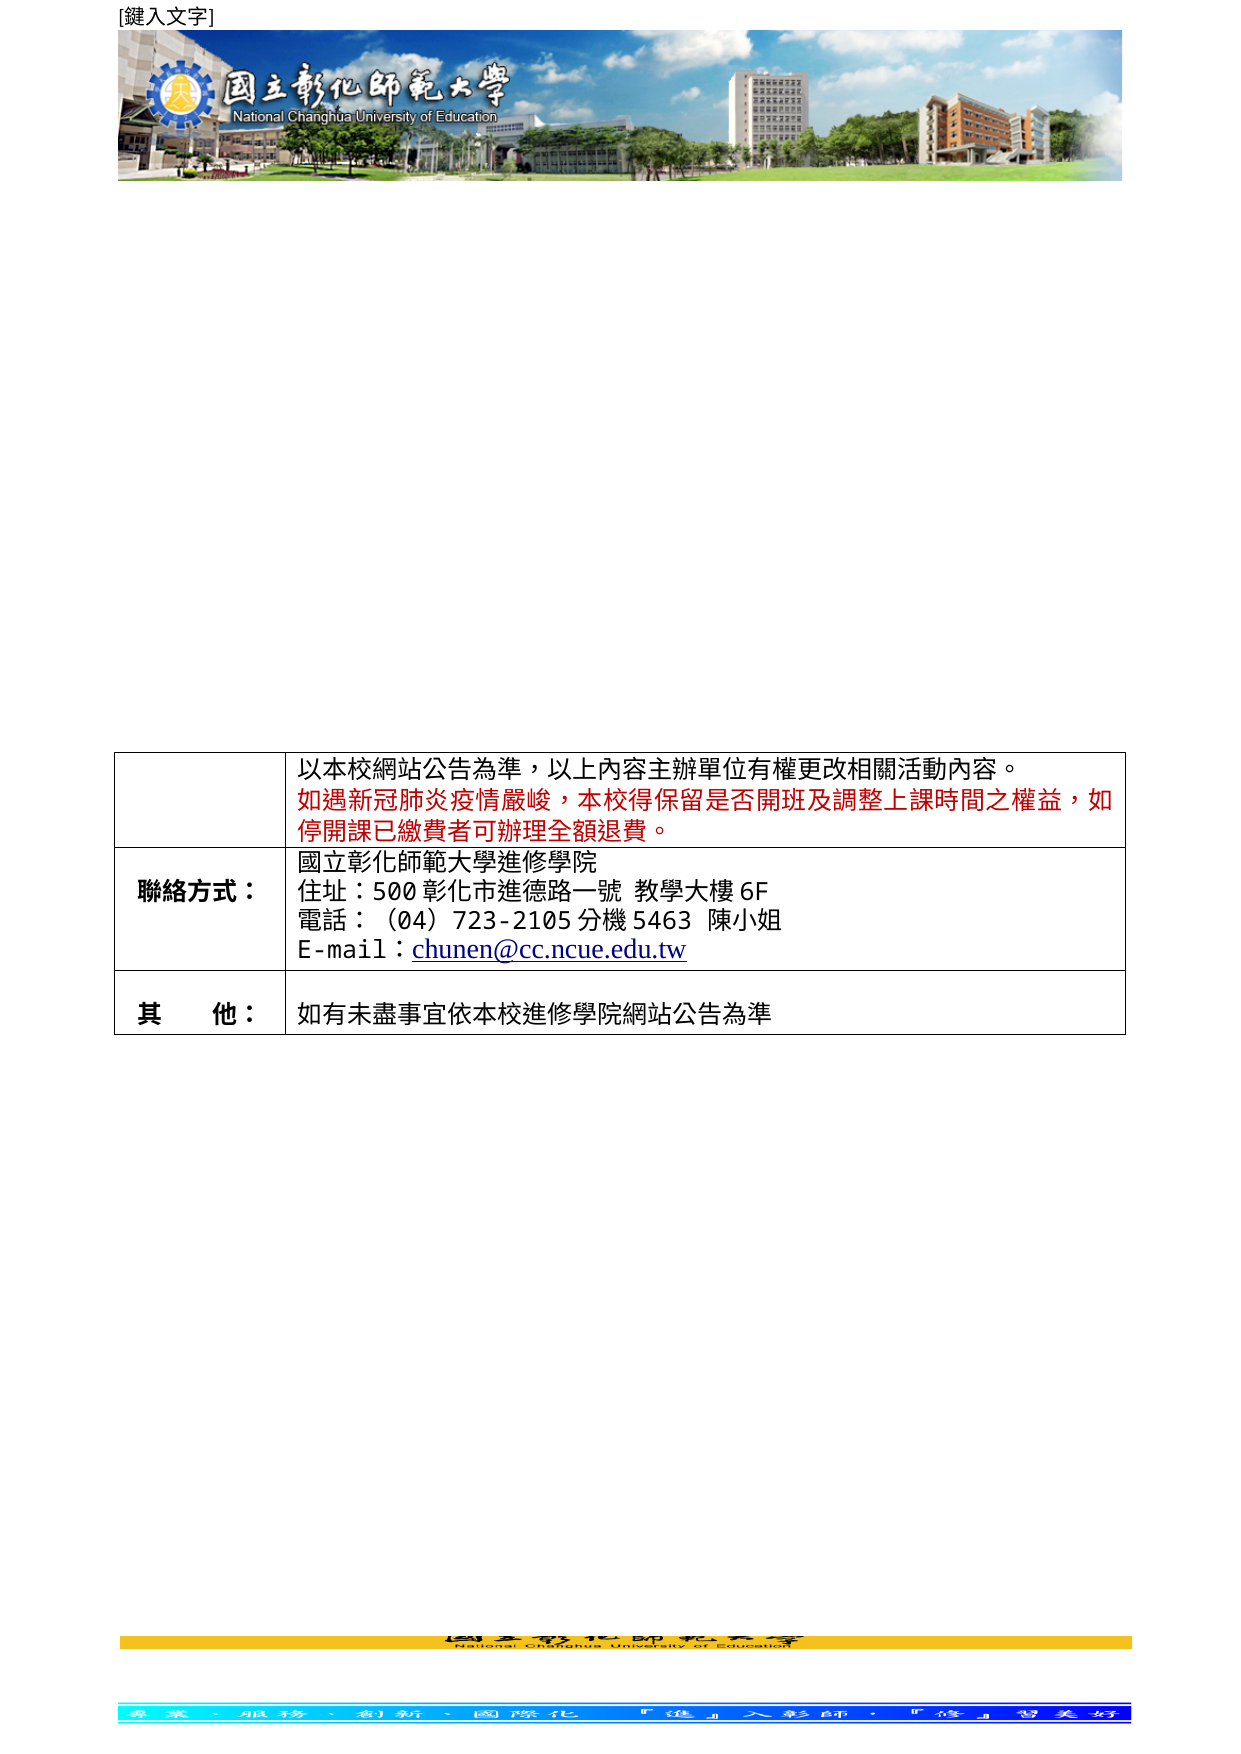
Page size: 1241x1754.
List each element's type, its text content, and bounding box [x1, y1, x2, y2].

table_cell 聯絡方式： [115, 848, 285, 970]
table_cell 其 他： [115, 971, 285, 1034]
table_cell 以本校網站公告為準，以上內容主辦單位有權更改相關活動內容。 如遇新冠肺炎疫情嚴峻，本校得保留是否開班及調整上課時間之權益，如停開課已繳費者可辦理全額退費。 [286, 753, 1125, 847]
table_cell 如有未盡事宜依本校進修學院網站公告為準 [286, 971, 297, 1034]
table_cell 國立彰化師範大學進修學院 住址：500彰化市進德路一號 教學大樓6F 電話：（04）723-2105分機5463 陳小姐 E-mail：chunen@cc.ncue.edu.tw [286, 848, 1125, 970]
table_cell 如有未盡事宜依本校進修學院網站公告為準 [1114, 971, 1125, 1034]
table_cell [115, 753, 285, 847]
